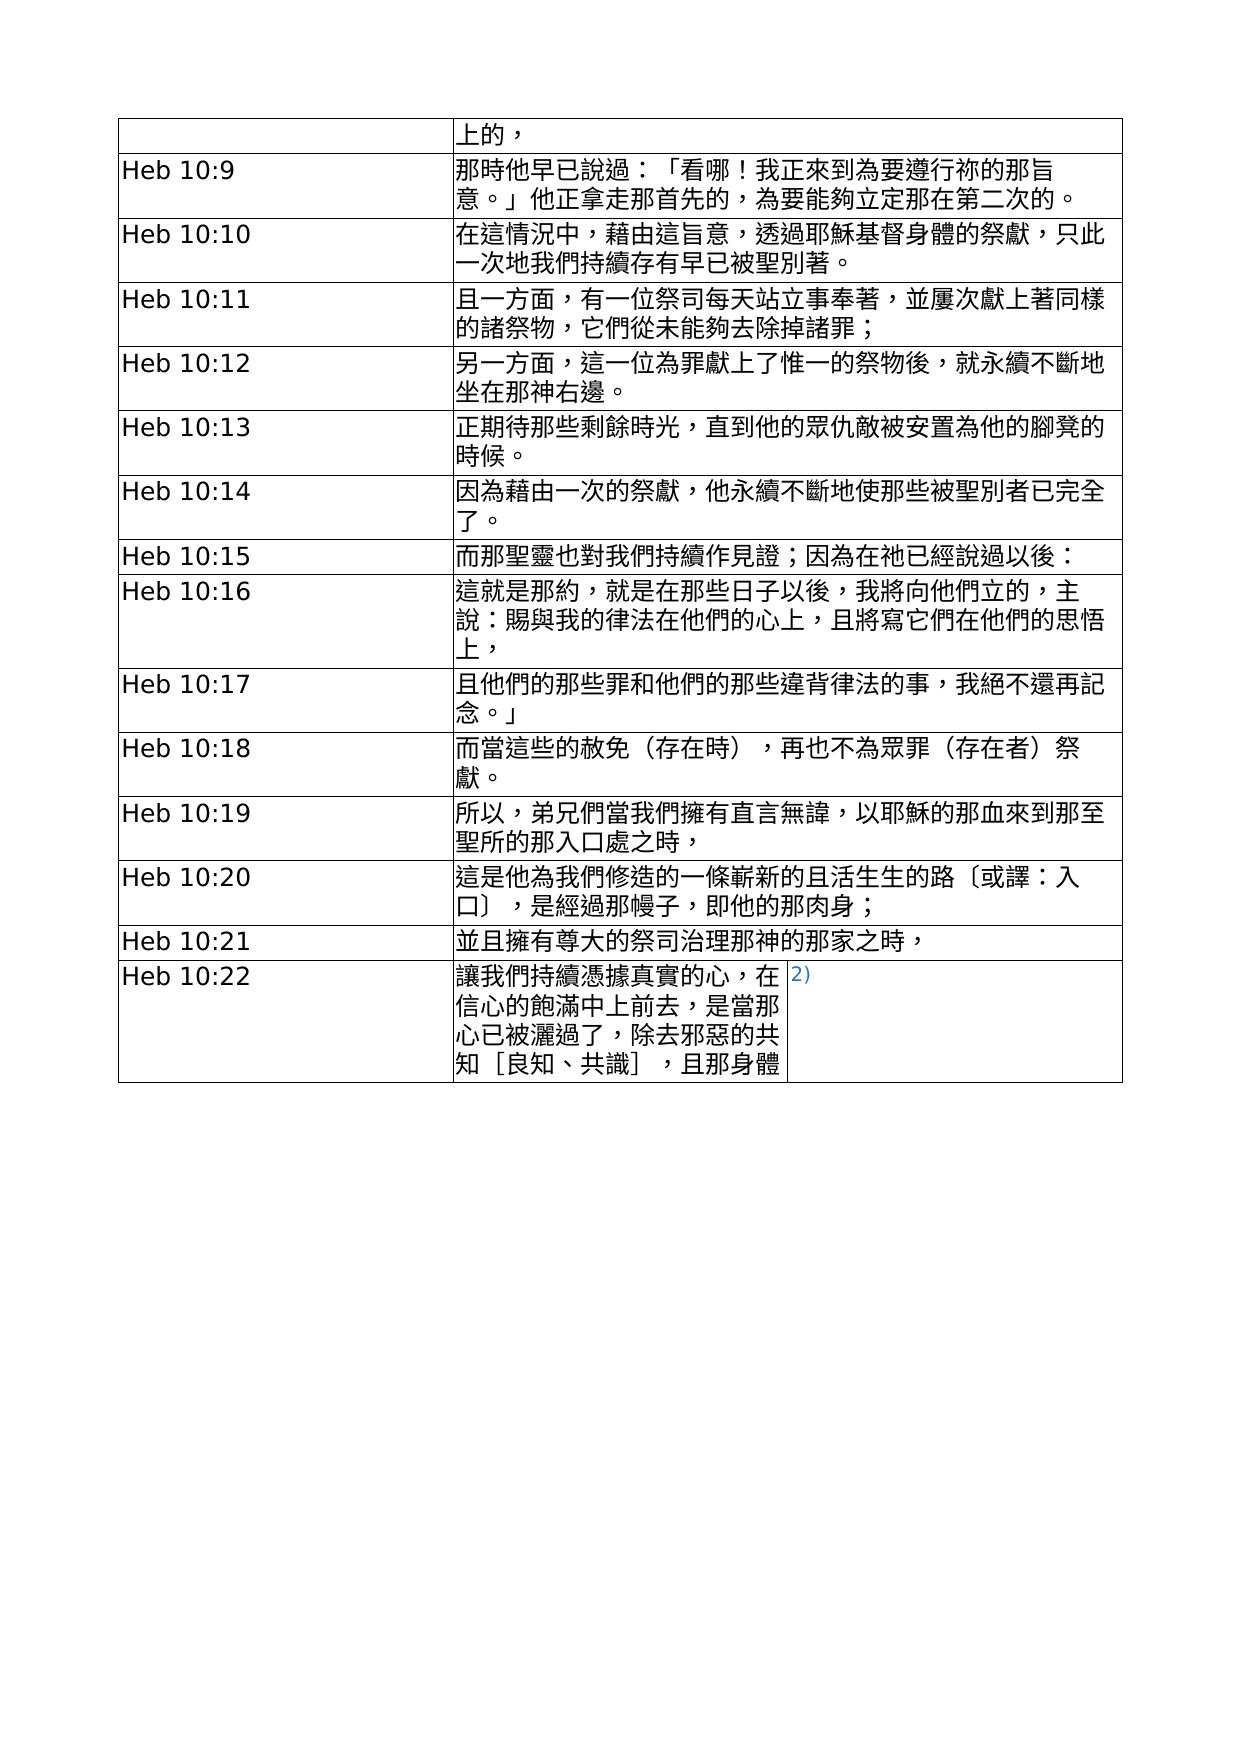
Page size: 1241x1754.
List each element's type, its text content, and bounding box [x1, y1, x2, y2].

table_cell Heb 10:14 [119, 476, 453, 539]
table_cell Heb 10:18 [119, 733, 453, 796]
table_cell Heb 10:21 [119, 926, 453, 959]
table_cell [119, 119, 453, 153]
table_cell Heb 10:10 [119, 219, 453, 282]
table_cell Heb 10:15 [119, 540, 453, 574]
table_cell Heb 10:11 [119, 283, 453, 346]
table_cell 2) [788, 961, 1122, 1082]
table_cell 正期待那些剩餘時光，直到他的眾仇敵被安置為他的腳凳的時候。 [454, 411, 1122, 474]
table_cell Heb 10:12 [119, 347, 453, 410]
table_cell 且一方面，有一位祭司每天站立事奉著，並屢次獻上著同樣的諸祭物，它們從未能夠去除掉諸罪； [454, 283, 1122, 346]
table_cell 所以，弟兄們當我們擁有直言無諱，以耶穌的那血來到那至聖所的那入口處之時， [454, 797, 1122, 860]
table_cell 而當這些的赦免（存在時），再也不為眾罪（存在者）祭獻。 [454, 733, 1122, 796]
table_cell 那時他早已說過：「看哪！我正來到為要遵行祢的那旨意。」他正拿走那首先的，為要能夠立定那在第二次的。 [454, 154, 1122, 217]
table_cell 這就是那約，就是在那些日子以後，我將向他們立的，主說：賜與我的律法在他們的心上，且將寫它們在他們的思悟上， [454, 575, 1122, 667]
table_cell Heb 10:9 [119, 154, 453, 217]
table_cell 因為藉由一次的祭獻，他永續不斷地使那些被聖別者已完全了。 [454, 476, 1122, 539]
table_cell 另一方面，這一位為罪獻上了惟一的祭物後，就永續不斷地坐在那神右邊。 [454, 347, 1122, 410]
table_cell Heb 10:20 [119, 861, 453, 924]
table_cell 這是他為我們修造的一條嶄新的且活生生的路〔或譯：入口〕，是經過那幔子，即他的那肉身； [454, 861, 1122, 924]
table_cell Heb 10:13 [119, 411, 453, 474]
table_cell 在這情況中，藉由這旨意，透過耶穌基督身體的祭獻，只此一次地我們持續存有早已被聖別著。 [454, 219, 1122, 282]
table_cell Heb 10:22 [119, 961, 453, 1082]
table_cell 而那聖靈也對我們持續作見證；因為在祂已經說過以後： [454, 540, 1122, 574]
table_cell 讓我們持續憑據真實的心，在信心的飽滿中上前去，是當那心已被灑過了，除去邪惡的共知［良知、共識］，且那身體 [454, 961, 787, 1082]
table_cell 且他們的那些罪和他們的那些違背律法的事，我絕不還再記念。」 [454, 669, 1122, 732]
table_cell Heb 10:16 [119, 575, 453, 667]
table_cell Heb 10:19 [119, 797, 453, 860]
table_cell 上的， [454, 119, 1122, 153]
table_cell 並且擁有尊大的祭司治理那神的那家之時， [454, 926, 1122, 959]
table_cell Heb 10:17 [119, 669, 453, 732]
